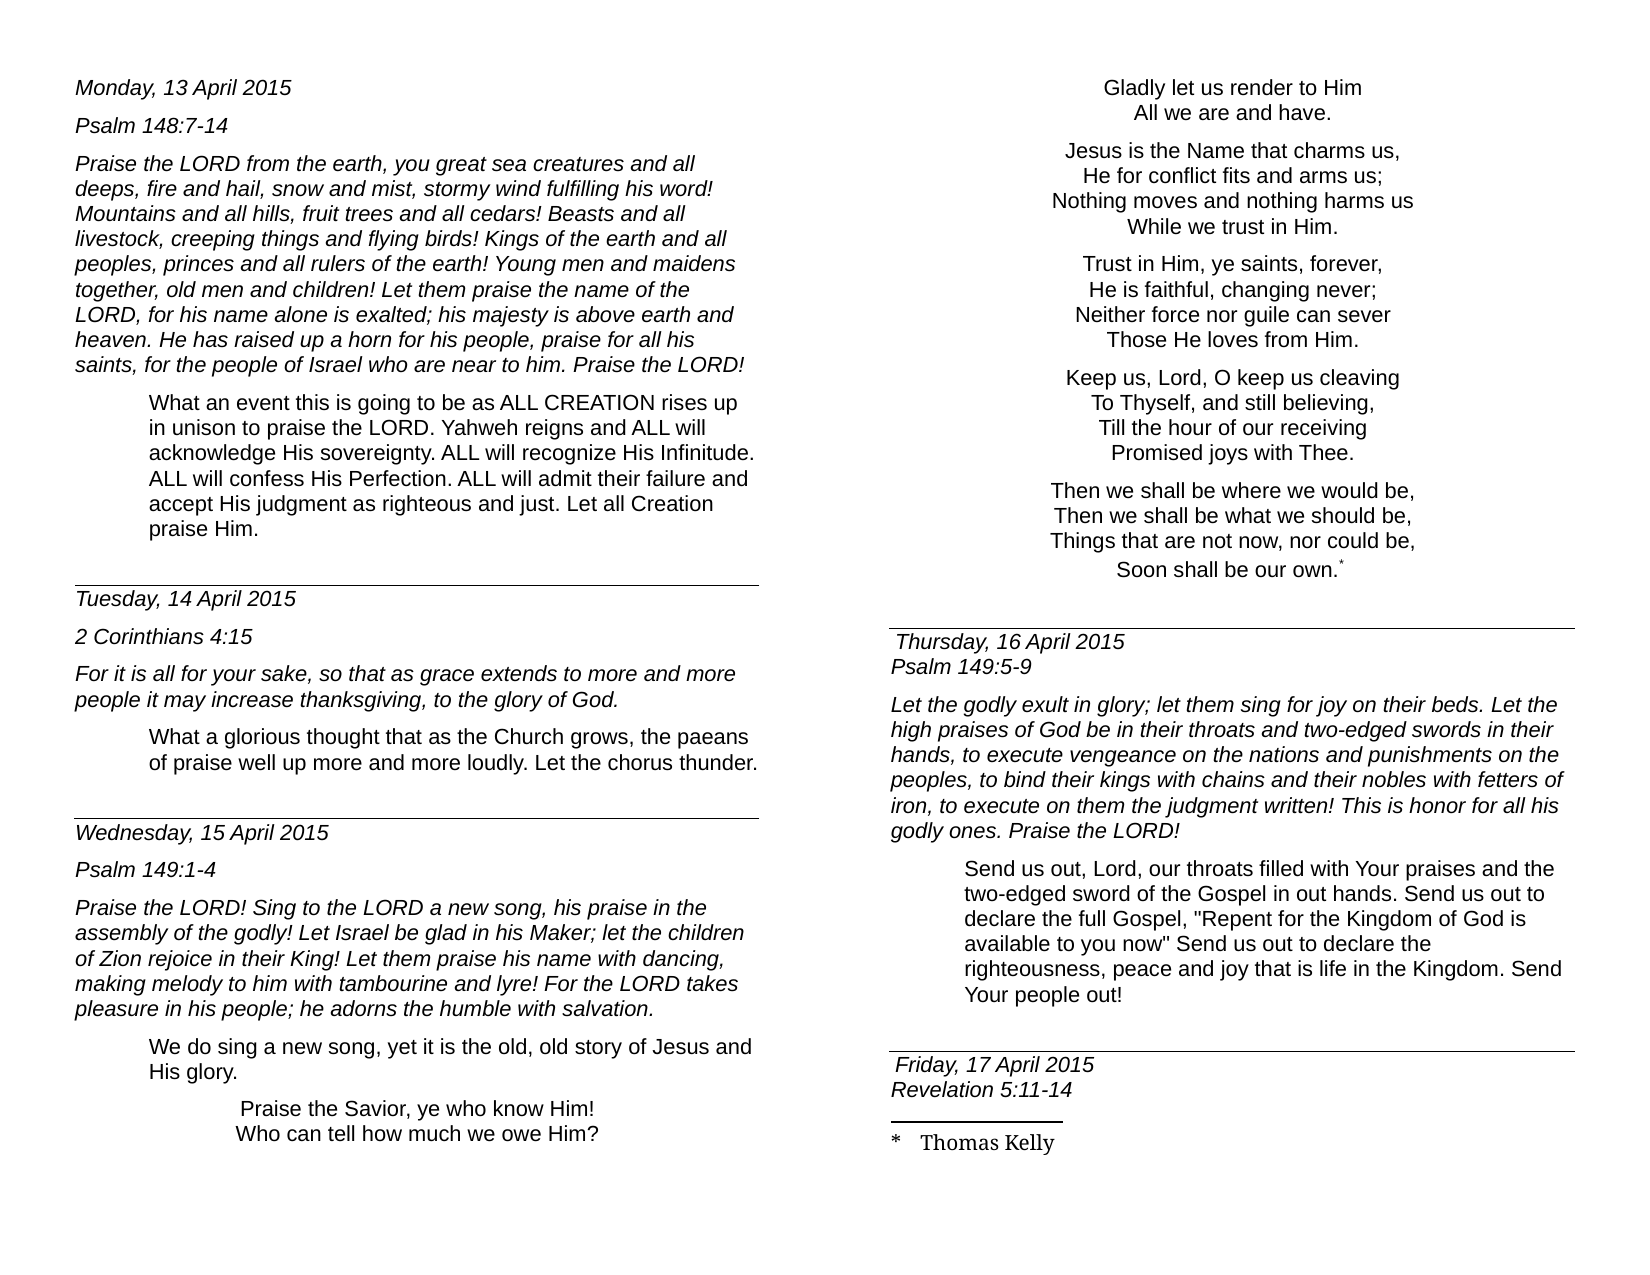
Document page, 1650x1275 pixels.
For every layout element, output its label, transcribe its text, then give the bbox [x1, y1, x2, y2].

text Then we shall be where we would be, Then we shall be what we should be, Things that are not now, nor could be, Soon shall be our own. [891, 478, 1575, 583]
text Friday, 17 April 2015 [889, 1052, 1575, 1077]
text Keep us, Lord, O keep us cleaving To Thyself, and still believing, Till the hour of our receiving Promised joys with Thee. [891, 364, 1575, 465]
subtitle Psalm 149:1-4 [75, 857, 759, 882]
subtitle Tuesday, 14 April 2015 [75, 586, 759, 611]
text Jesus is the Name that charms us, He for conflict fits and arms us; Nothing moves and nothing harms us While we trust in Him. [891, 138, 1575, 239]
subtitle Praise the LORD! Sing to the LORD a new song, his praise in the assembly of the godly! Let Israel be glad in his Maker; let the children of Zion rejoice in their King! Let them praise his name with dancing, making melody to him with tambourine and lyre! For the LORD takes pleasure in his people; he adorns the humble with salvation. [75, 895, 759, 1021]
text Gladly let us render to Him All we are and have. [891, 75, 1575, 125]
subtitle Psalm 149:5-9 [891, 654, 1575, 679]
text Thursday, 16 April 2015 [889, 629, 1575, 654]
subtitle Wednesday, 15 April 2015 [75, 819, 759, 845]
subtitle Let the godly exult in glory; let them sing for joy on their beds. Let the high praises of God be in their throats and two-edged swords in their hands, to execute vengeance on the nations and punishments on the peoples, to bind their kings with chains and their nobles with fetters of iron, to execute on them the judgment written! This is honor for all his godly ones. Praise the LORD! [891, 692, 1575, 843]
subtitle Monday, 13 April 2015 [75, 75, 759, 100]
subtitle Psalm 148:7-14 [75, 113, 759, 138]
text We do sing a new song, yet it is the old, old story of Jesus and His glory. [148, 1033, 759, 1084]
text Praise the Savior, ye who know Him! Who can tell how much we owe Him? [75, 1096, 759, 1146]
subtitle Praise the LORD from the earth, you great sea creatures and all deeps, fire and hail, snow and mist, stormy wind fulfilling his word! Mountains and all hills, fruit trees and all cedars! Beasts and all livestock, creeping things and flying birds! Kings of the earth and all peoples, princes and all rulers of the earth! Young men and maidens together, old men and children! Let them praise the name of the LORD, for his name alone is exalted; his majesty is above earth and heaven. He has raised up a horn for his people, praise for all his saints, for the people of Israel who are near to him. Praise the LORD! [75, 150, 759, 377]
text What a glorious thought that as the Church grows, the paeans of praise well up more and more loudly. Let the chorus thunder. [148, 724, 759, 775]
text What an event this is going to be as ALL CREATION rises up in unison to praise the LORD. Yahweh reigns and ALL will acknowledge His sovereignty. ALL will recognize His Infinitude. ALL will confess His Perfection. ALL will admit their failure and accept His judgment as righteous and just. Let all Creation praise Him. [148, 390, 759, 541]
text Thomas Kelly [891, 1128, 1575, 1156]
text Send us out, Lord, our throats filled with Your praises and the two-edged sword of the Gospel in out hands. Send us out to declare the full Gospel, "Repent for the Kingdom of God is available to you now" Send us out to declare the righteousness, peace and joy that is life in the Kingdom. Send Your people out! [964, 855, 1575, 1007]
subtitle Revelation 5:11-14 [891, 1077, 1575, 1102]
subtitle For it is all for your sake, so that as grace extends to more and more people it may increase thanksgiving, to the glory of God. [75, 661, 759, 712]
subtitle 2 Corinthians 4:15 [75, 624, 759, 649]
text Trust in Him, ye saints, forever, He is faithful, changing never; Neither force nor guile can sever Those He loves from Him. [891, 251, 1575, 352]
